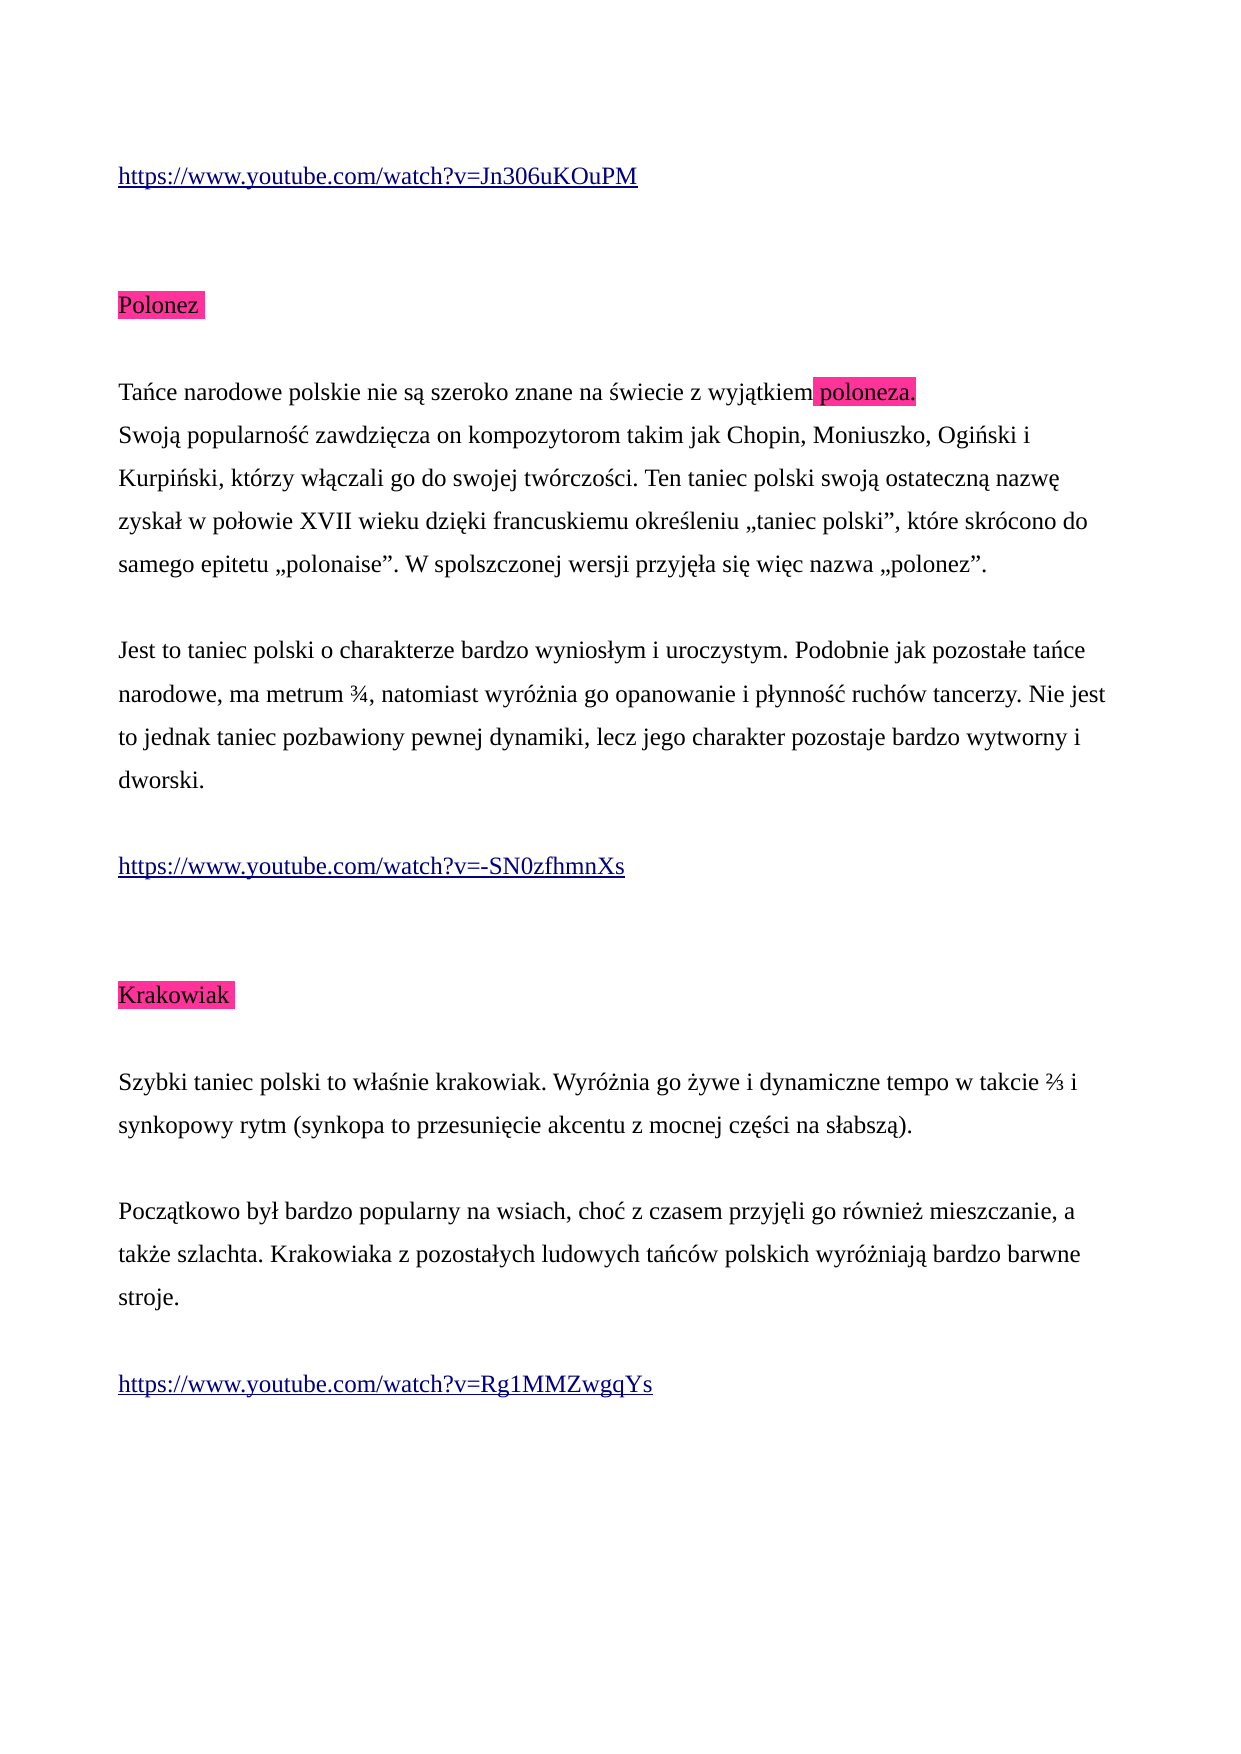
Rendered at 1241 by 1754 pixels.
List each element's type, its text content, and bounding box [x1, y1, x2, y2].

text https://www.youtube.com/watch?v=-SN0zfhmnXs [118, 851, 1122, 880]
text https://www.youtube.com/watch?v=Jn306uKOuPM [118, 161, 1122, 190]
text Tańce narodowe polskie nie są szeroko znane na świecie z wyjątkiem poloneza. [118, 377, 1122, 406]
text Początkowo był bardzo popularny na wsiach, choć z czasem przyjęli go również mieszczanie, a także szlachta. Krakowiaka z pozostałych ludowych tańców polskich wyróżniają bardzo barwne stroje. https://www.youtube.com/watch?v=Rg1MMZwgqYs [118, 1196, 1122, 1397]
text Swoją popularność zawdzięcza on kompozytorom takim jak Chopin, Moniuszko, Ogiński i Kurpiński, którzy włączali go do swojej twórczości. Ten taniec polski swoją ostateczną nazwę zyskał w połowie XVII wieku dzięki francuskiemu określeniu „taniec polski”, które skrócono do samego epitetu „polonaise”. W spolszczonej wersji przyjęła się więc nazwa „polonez”. [118, 420, 1122, 578]
text Polonez [118, 291, 1122, 319]
text Szybki taniec polski to właśnie krakowiak. Wyróżnia go żywe i dynamiczne tempo w takcie ⅔ i synkopowy rytm (synkopa to przesunięcie akcentu z mocnej części na słabszą). [118, 1067, 1122, 1139]
text Krakowiak [118, 981, 1122, 1009]
text Jest to taniec polski o charakterze bardzo wyniosłym i uroczystym. Podobnie jak pozostałe tańce narodowe, ma metrum ¾, natomiast wyróżnia go opanowanie i płynność ruchów tancerzy. Nie jest to jednak taniec pozbawiony pewnej dynamiki, lecz jego charakter pozostaje bardzo wytworny i dworski. [118, 636, 1122, 794]
